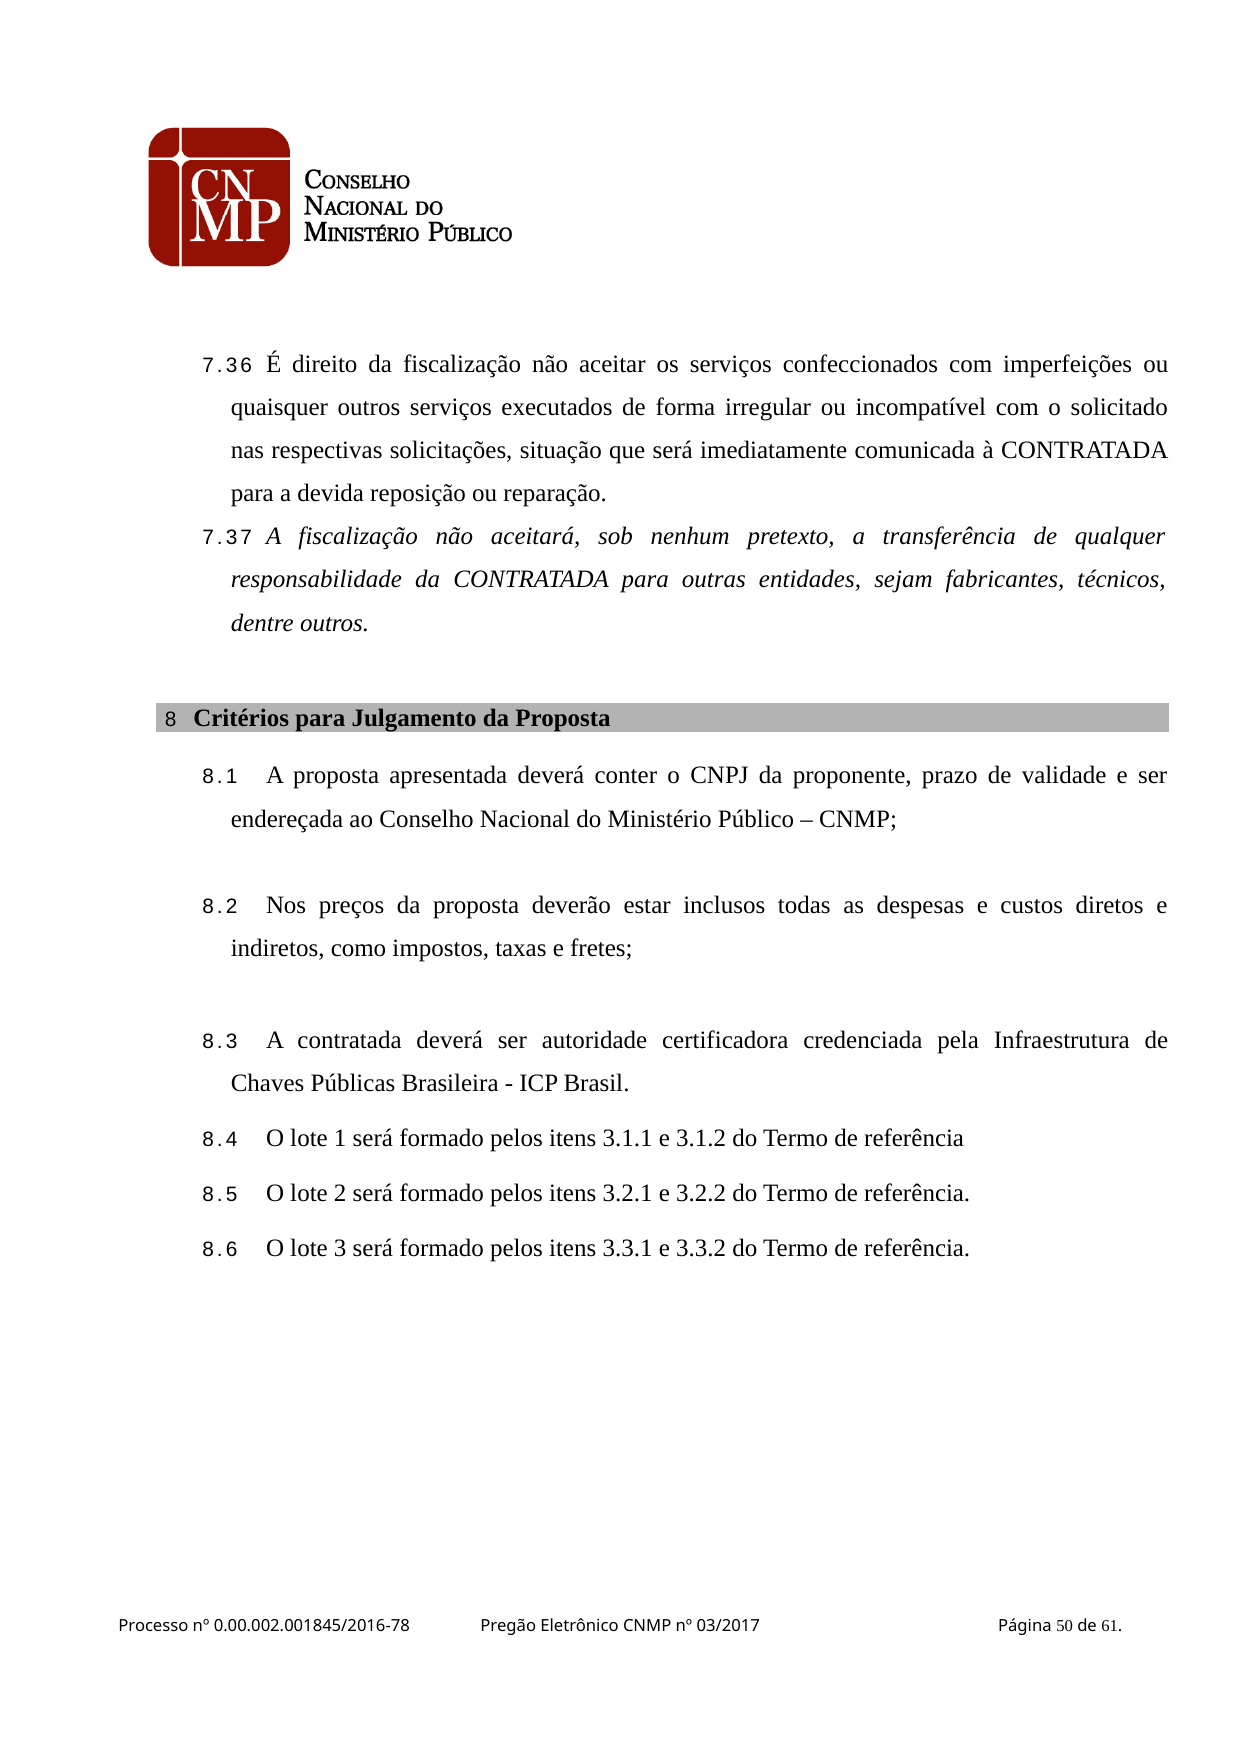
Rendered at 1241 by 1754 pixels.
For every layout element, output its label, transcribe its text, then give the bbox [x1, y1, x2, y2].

list A contratada deverá ser autoridade certificadora credenciada pela Infraestrutura de Chaves Públicas Brasileira - ICP Brasil. [193, 1025, 1169, 1097]
list O lote 2 será formado pelos itens 3.2.1 e 3.2.2 do Termo de referência. [193, 1178, 1169, 1207]
list É direito da fiscalização não aceitar os serviços confeccionados com imperfeições ou quaisquer outros serviços executados de forma irregular ou incompatível com o solicitado nas respectivas solicitações, situação que será imediatamente comunicada à CONTRATADA para a devida reposição ou reparação. [193, 349, 1169, 507]
list A proposta apresentada deverá conter o CNPJ da proponente, prazo de validade e ser endereçada ao Conselho Nacional do Ministério Público – CNMP; [193, 761, 1169, 832]
list A fiscalização não aceitará, sob nenhum pretexto, a transferência de qualquer responsabilidade da CONTRATADA para outras entidades, sejam fabricantes, técnicos, dentre outros. [193, 521, 1169, 636]
list Nos preços da proposta deverão estar inclusos todas as despesas e custos diretos e indiretos, como impostos, taxas e fretes; [193, 890, 1169, 962]
list O lote 3 será formado pelos itens 3.3.1 e 3.3.2 do Termo de referência. [193, 1233, 1169, 1262]
list Critérios para Julgamento da Proposta [156, 703, 1169, 732]
picture [124, 105, 528, 288]
list O lote 1 será formado pelos itens 3.1.1 e 3.1.2 do Termo de referência [193, 1123, 1169, 1152]
